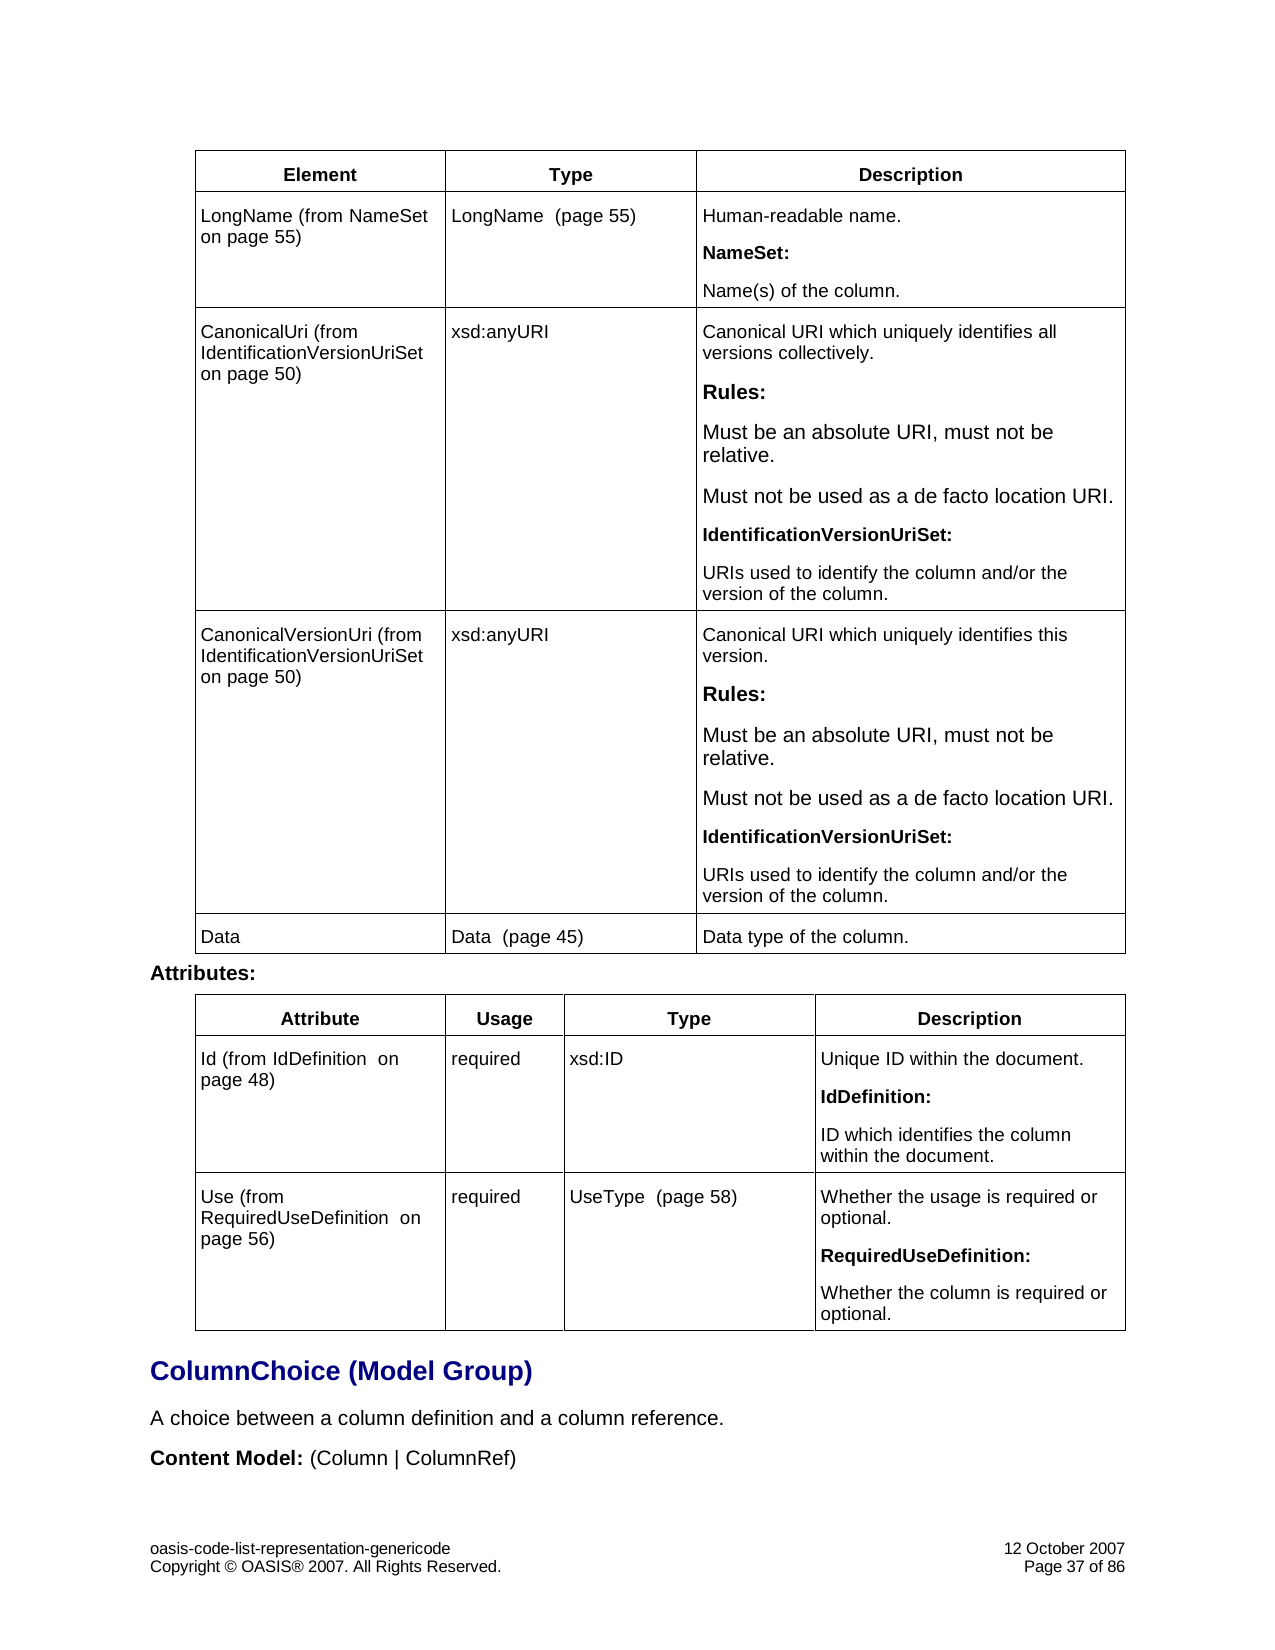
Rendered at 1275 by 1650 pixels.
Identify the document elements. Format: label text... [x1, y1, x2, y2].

table_header Description [697, 151, 1125, 191]
table_cell xsd:ID [565, 1036, 814, 1172]
table_cell required [446, 1173, 563, 1330]
table_header Attribute [196, 995, 445, 1035]
table_cell Data type of the column. [697, 914, 1125, 953]
table_cell Canonical URI which uniquely identifies this version. Rules: Must be an absolute URI, must not be relative. Must not be used as a de facto location URI. IdentificationVersionUriSet: URIs used to identify the column and/or the version of the column. [697, 611, 1125, 913]
table_cell LongName (from NameSet on page ) [196, 192, 445, 307]
title Attributes: [150, 962, 1125, 985]
table_cell Data [196, 914, 445, 953]
table_cell Human-readable name. NameSet: Name(s) of the column. [697, 192, 1125, 307]
table_header Element [196, 151, 445, 191]
table_cell Whether the usage is required or optional. RequiredUseDefinition: Whether the column is required or optional. [816, 1173, 1125, 1330]
subtitle ColumnChoice (Model Group) [150, 1356, 1125, 1386]
table_cell Use (from RequiredUseDefinition on page ) [196, 1173, 445, 1330]
table_cell required [446, 1036, 563, 1172]
table_cell UseType (page ) [565, 1173, 814, 1330]
table_cell Data (page ) [446, 914, 696, 953]
table_cell LongName (page ) [446, 192, 696, 307]
table_cell CanonicalVersionUri (from IdentificationVersionUriSet on page ) [196, 611, 445, 913]
text A choice between a column definition and a column reference. [150, 1406, 1125, 1430]
table_cell xsd:anyURI [446, 611, 696, 913]
table_cell Canonical URI which uniquely identifies all versions collectively. Rules: Must be an absolute URI, must not be relative. Must not be used as a de facto location URI. IdentificationVersionUriSet: URIs used to identify the column and/or the version of the column. [697, 308, 1125, 610]
table_cell Unique ID within the document. IdDefinition: ID which identifies the column within the document. [816, 1036, 1125, 1172]
table_header Description [816, 995, 1125, 1035]
table_header Type [565, 995, 814, 1035]
table_header Type [446, 151, 696, 191]
table_cell xsd:anyURI [446, 308, 696, 610]
table_cell Id (from IdDefinition on page ) [196, 1036, 445, 1172]
table_cell CanonicalUri (from IdentificationVersionUriSet on page ) [196, 308, 445, 610]
table_header Usage [446, 995, 563, 1035]
text Content Model: (Column | ColumnRef) [150, 1447, 1125, 1470]
